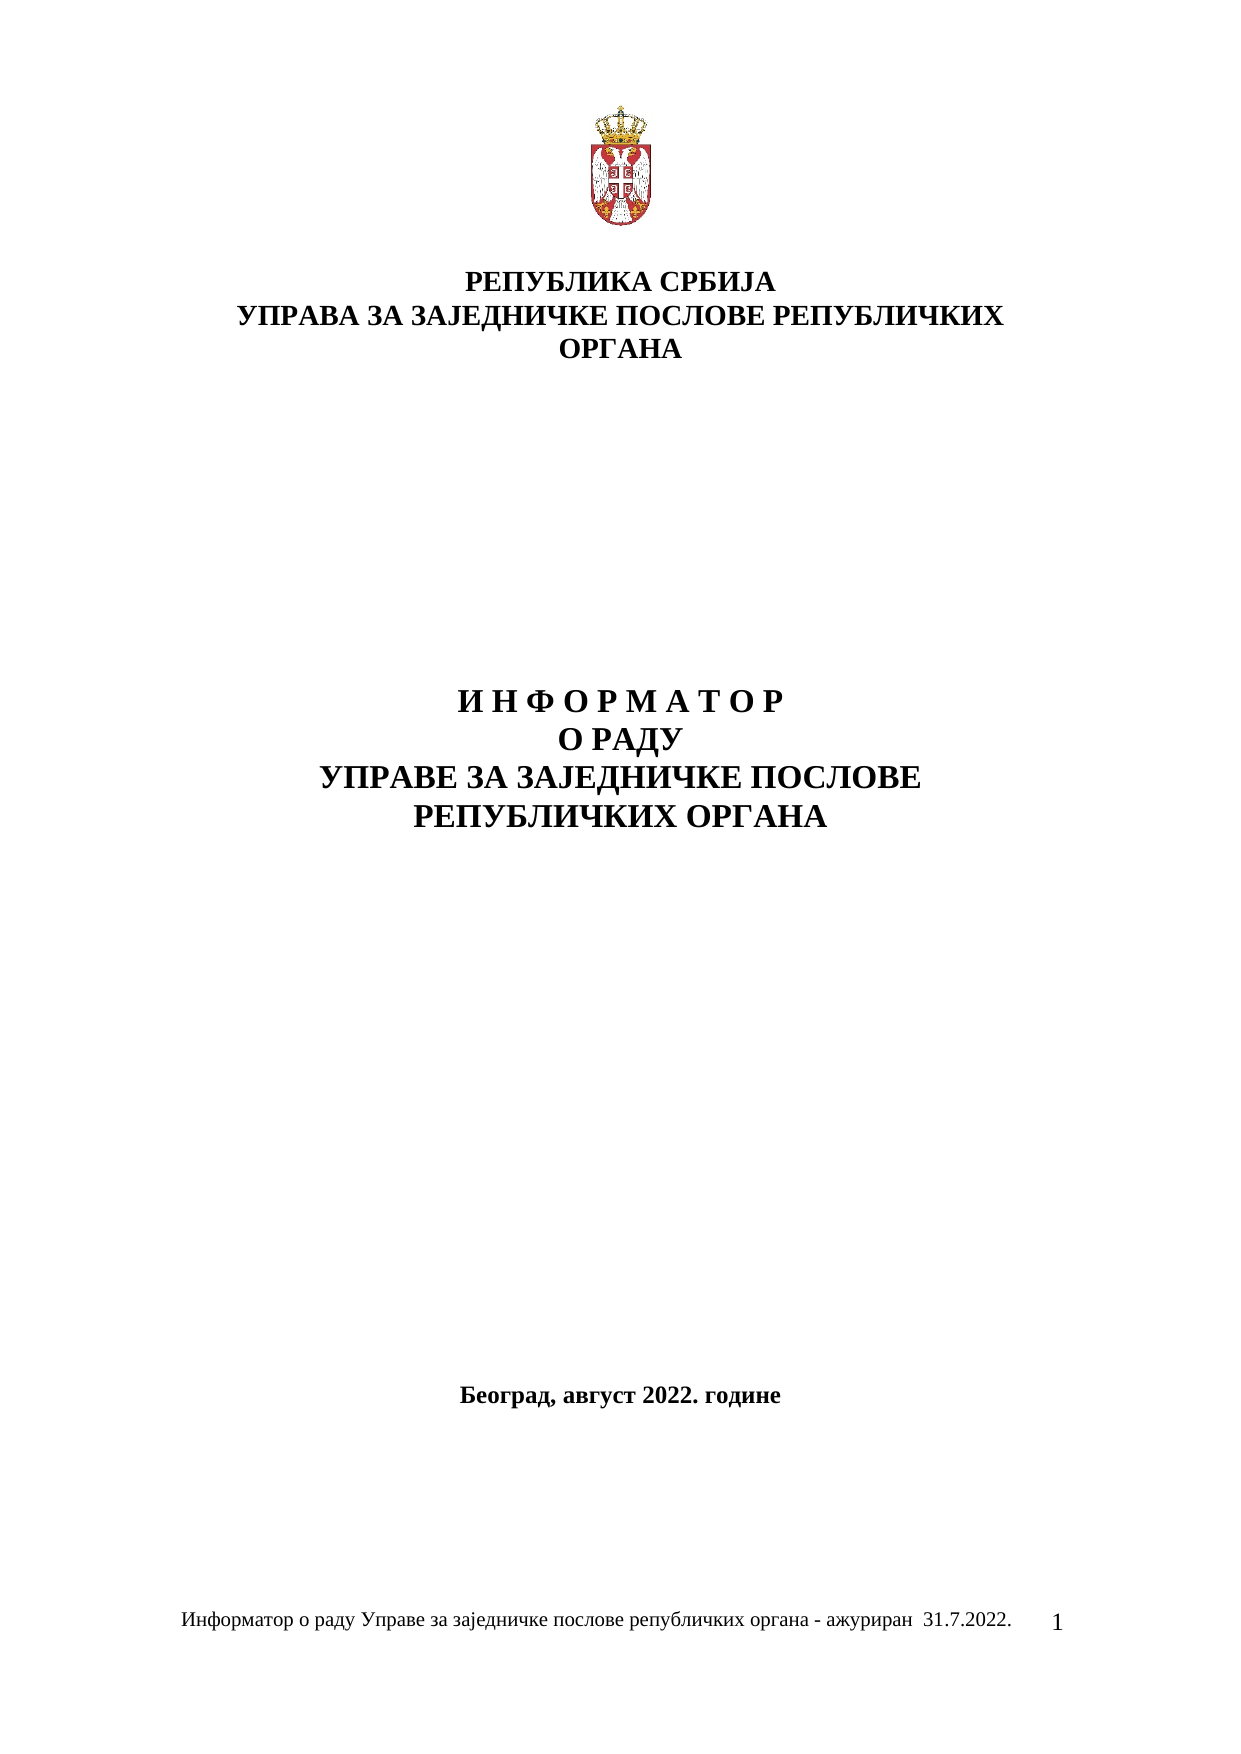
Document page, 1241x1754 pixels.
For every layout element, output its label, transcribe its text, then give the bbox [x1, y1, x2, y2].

text О РАДУ [177, 719, 1063, 758]
text УПРАВА ЗА ЗАЈЕДНИЧКЕ ПОСЛОВЕ РЕПУБЛИЧКИХ ОРГАНА [177, 298, 1063, 365]
text РЕПУБЛИЧКИХ ОРГАНА [177, 796, 1063, 834]
text УПРАВЕ ЗА ЗАЈЕДНИЧКЕ ПОСЛОВЕ [177, 758, 1063, 796]
text РЕПУБЛИКА СРБИЈА [177, 264, 1063, 298]
text И Н Ф О Р М А Т О Р [177, 681, 1063, 719]
text Београд, август 2022. године [177, 1381, 1063, 1409]
